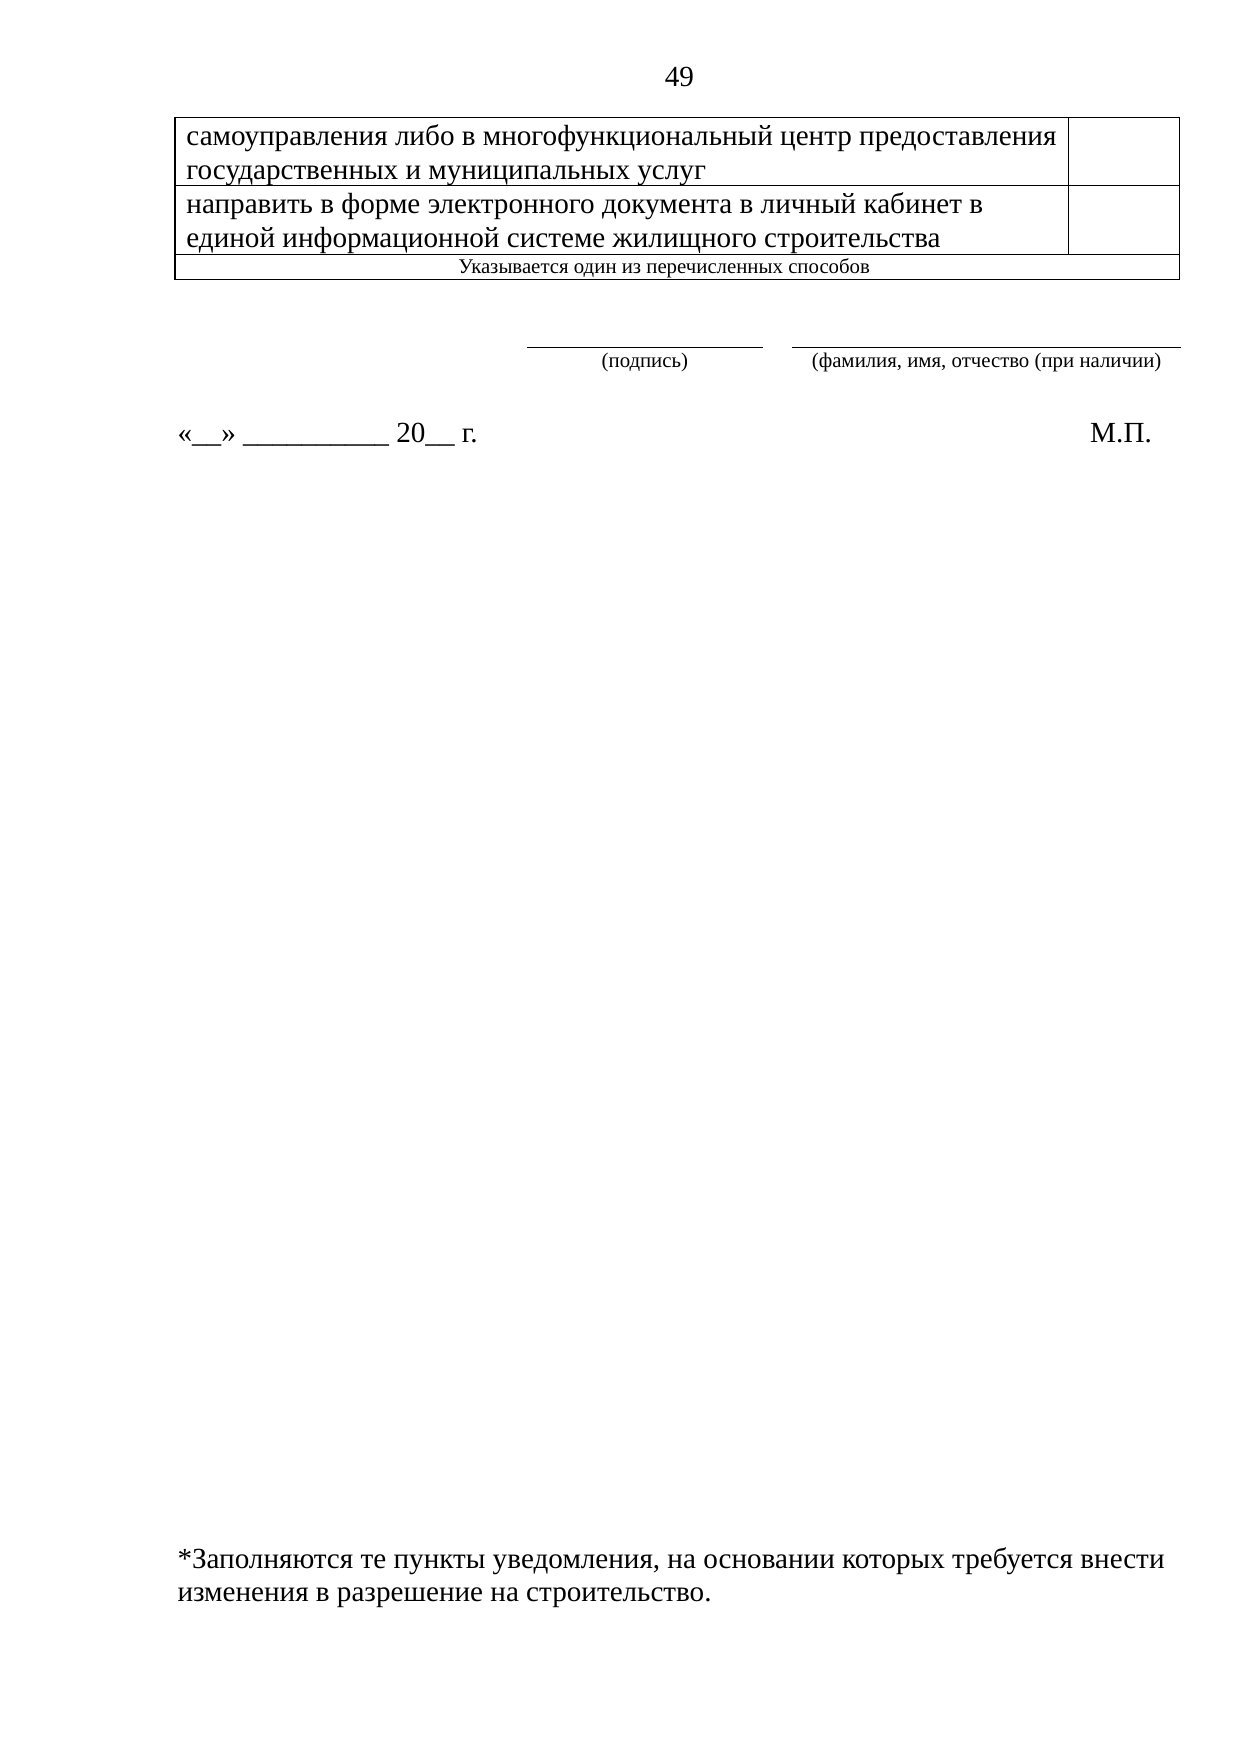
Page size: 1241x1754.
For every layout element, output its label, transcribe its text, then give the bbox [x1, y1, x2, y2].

table_cell [1069, 118, 1179, 185]
text «__» __________ 20__ г. М.П. [177, 415, 1181, 448]
table_header [183, 313, 497, 347]
table_header [497, 313, 527, 347]
table_header [527, 313, 762, 347]
table_cell Указывается один из перечисленных способов [176, 255, 1179, 278]
table_cell (фамилия, имя, отчество (при наличии) [792, 348, 1181, 381]
table_cell (подпись) [527, 348, 762, 381]
table_cell самоуправления либо в многофункциональный центр предоставления государственных и муниципальных услуг [176, 118, 1068, 185]
table_header [792, 313, 1181, 347]
table_header [763, 313, 792, 347]
table_cell направить в форме электронного документа в личный кабинет в единой информационной системе жилищного строительства [176, 186, 1068, 253]
text *Заполняются те пункты уведомления, на основании которых требуется внести изменения в разрешение на строительство. [177, 1541, 1181, 1608]
table_cell [497, 347, 527, 381]
table_cell [763, 347, 792, 381]
table_cell [1069, 186, 1179, 253]
table_cell [183, 347, 497, 381]
